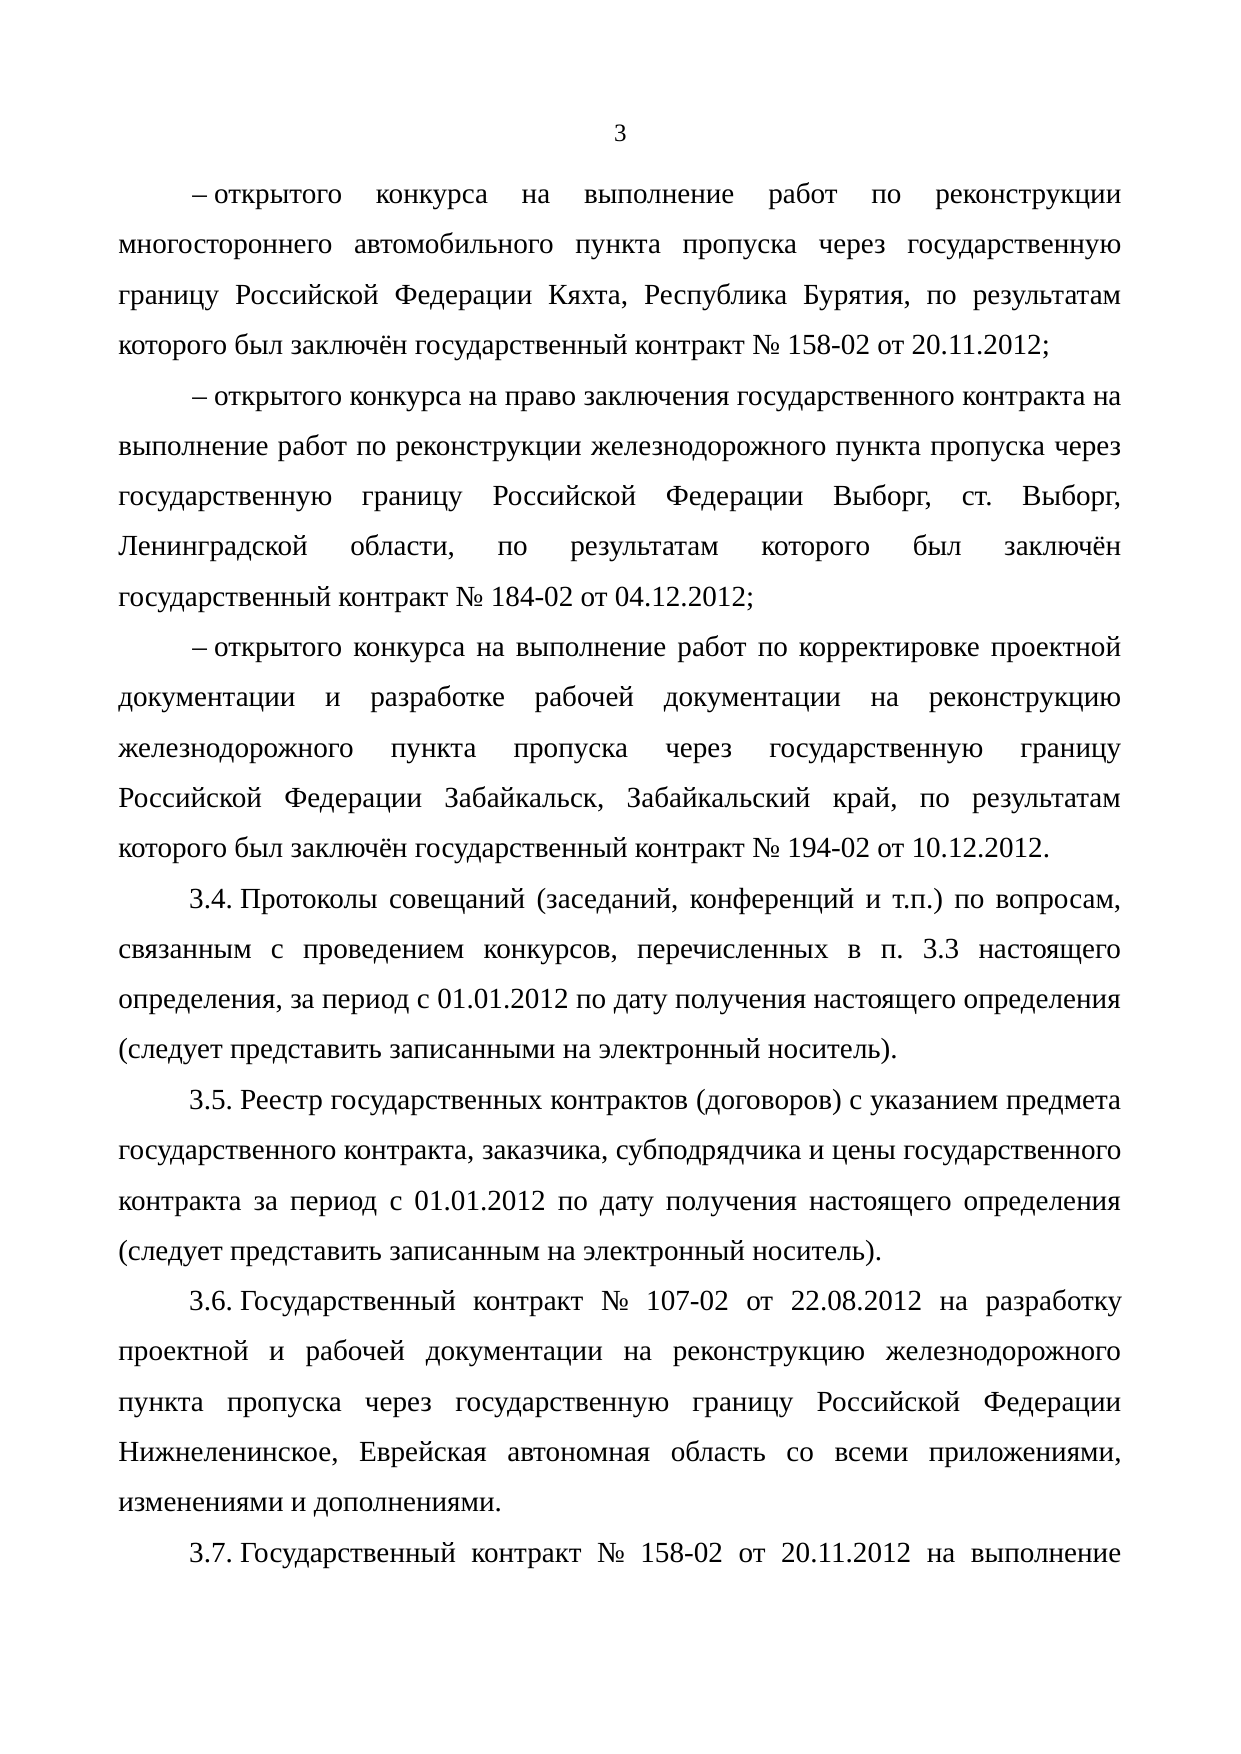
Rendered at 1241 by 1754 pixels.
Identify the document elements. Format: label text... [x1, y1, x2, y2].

list Реестр государственных контрактов (договоров) с указанием предмета государственного контракта, заказчика, субподрядчика и цены государственного контракта за период с 01.01.2012 по дату получения настоящего определения (следует представить записанным на электронный носитель). [118, 1082, 1122, 1266]
list Протоколы совещаний (заседаний, конференций и т.п.) по вопросам, связанным с проведением конкурсов, перечисленных в п. 3.3 настоящего определения, за период с 01.01.2012 по дату получения настоящего определения (следует представить записанными на электронный носитель). [118, 881, 1122, 1065]
text ‒ открытого конкурса на право заключения государственного контракта на выполнение работ по реконструкции железнодорожного пункта пропуска через государственную границу Российской Федерации Выборг, ст. Выборг, Ленинградской области, по результатам которого был заключён государственный контракт № 184-02 от 04.12.2012; [118, 378, 1122, 612]
text ‒ открытого конкурса на выполнение работ по корректировке проектной документации и разработке рабочей документации на реконструкцию железнодорожного пункта пропуска через государственную границу Российской Федерации Забайкальск, Забайкальский край, по результатам которого был заключён государственный контракт № 194-02 от 10.12.2012. [118, 629, 1122, 864]
list Государственный контракт № 107-02 от 22.08.2012 на разработку проектной и рабочей документации на реконструкцию железнодорожного пункта пропуска через государственную границу Российской Федерации Нижнеленинское, Еврейская автономная область со всеми приложениями, изменениями и дополнениями. [118, 1283, 1122, 1518]
list Государственный контракт № 158-02 от 20.11.2012 на выполнение [118, 1535, 1122, 1568]
text ‒ открытого конкурса на выполнение работ по реконструкции многостороннего автомобильного пункта пропуска через государственную границу Российской Федерации Кяхта, Республика Бурятия, по результатам которого был заключён государственный контракт № 158-02 от 20.11.2012; [118, 176, 1122, 361]
